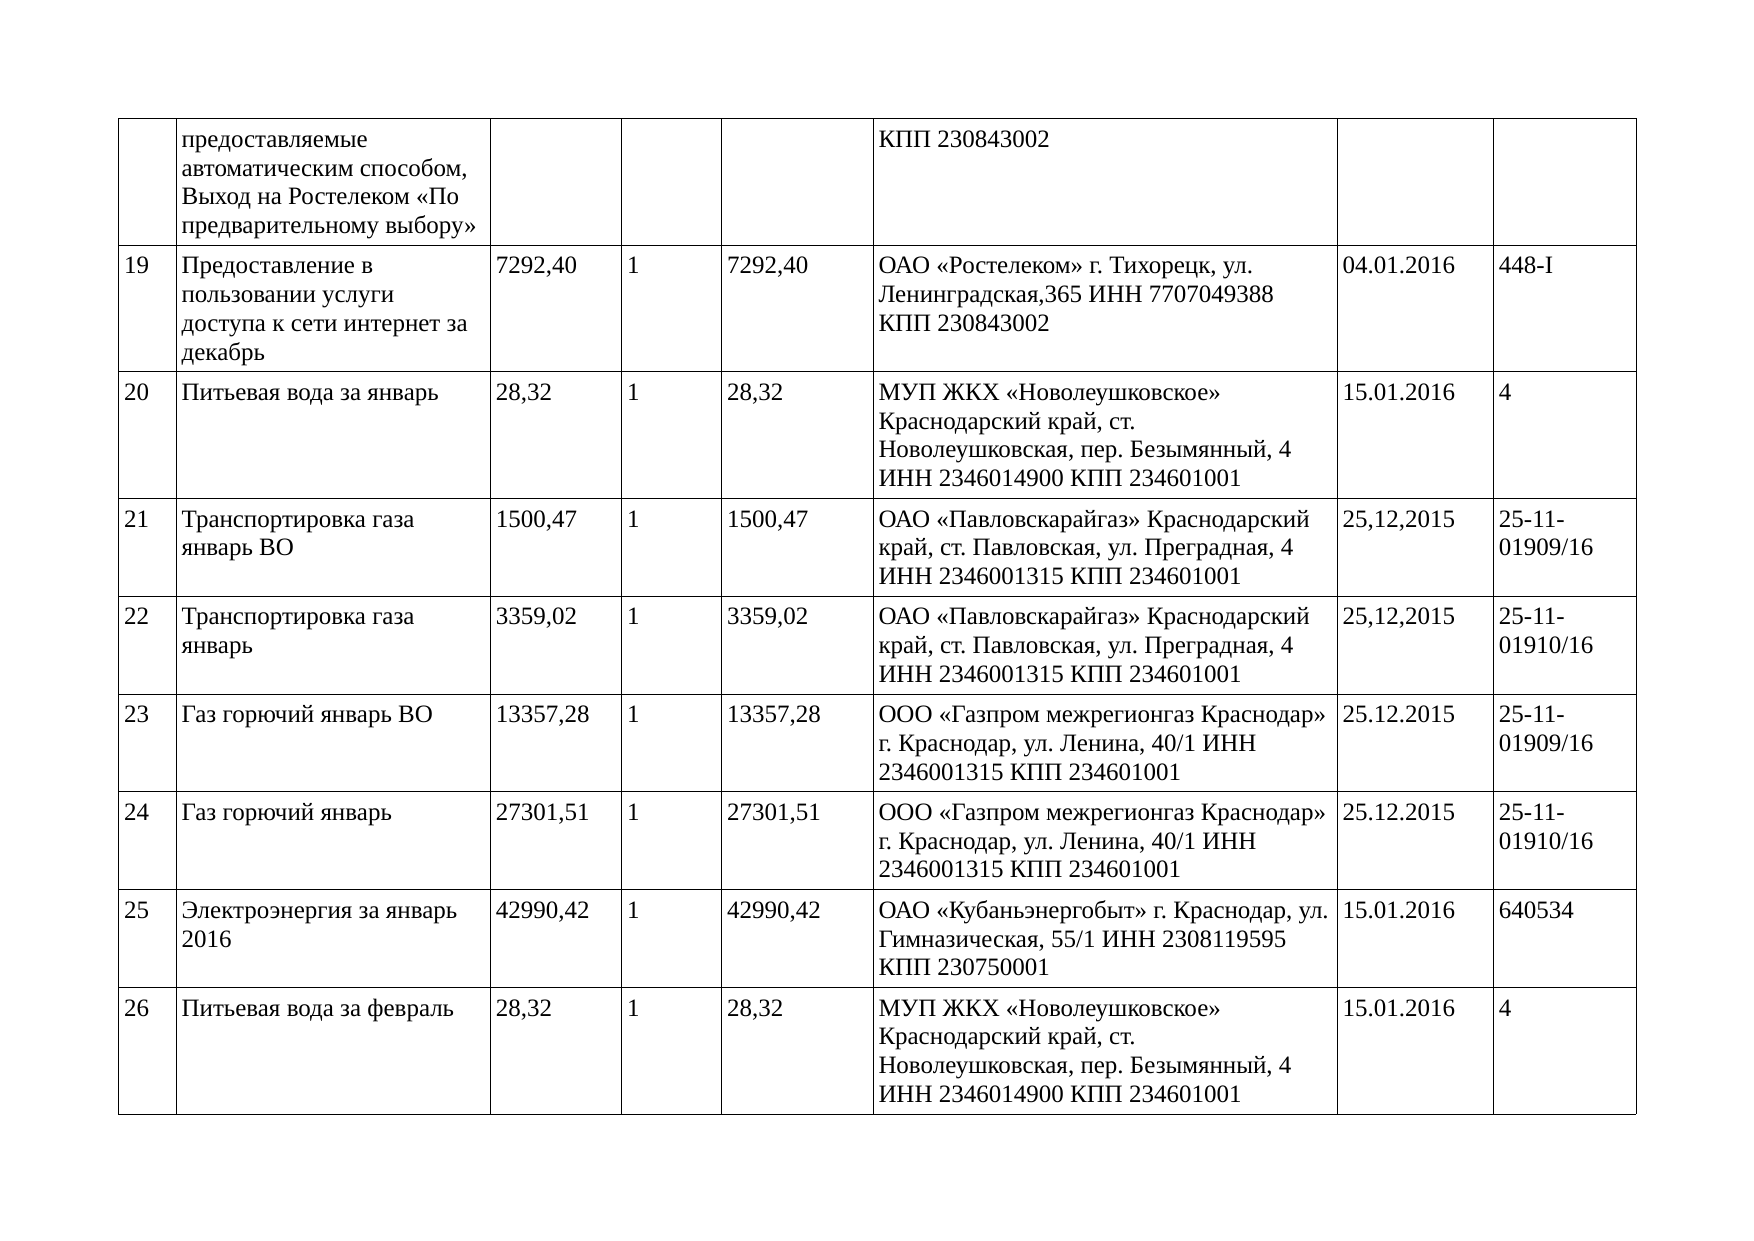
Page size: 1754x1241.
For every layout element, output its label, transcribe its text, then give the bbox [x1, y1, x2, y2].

table_cell ООО «Газпром межрегионгаз Краснодар» г. Краснодар, ул. Ленина, 40/1 ИНН 2346001315 КПП 234601001 [874, 792, 1337, 889]
table_cell Газ горючий январь [177, 792, 490, 889]
table_cell 28,32 [722, 372, 873, 498]
table_cell ООО «Газпром межрегионгаз Краснодар» г. Краснодар, ул. Ленина, 40/1 ИНН 2346001315 КПП 234601001 [874, 695, 1337, 791]
table_cell 448-I [1494, 246, 1636, 371]
table_cell 15.01.2016 [1338, 372, 1493, 498]
table_cell 1 [622, 372, 721, 498]
table_cell 20 [119, 372, 176, 498]
table_cell 13357,28 [491, 695, 621, 791]
table_cell 1 [622, 792, 721, 889]
table_cell 7292,40 [491, 246, 621, 371]
table_cell Транспортировка газа январь ВО [177, 499, 490, 596]
table_cell [119, 119, 176, 245]
table_cell МУП ЖКХ «Новолеушковское» Краснодарский край, ст. Новолеушковская, пер. Безымянный, 4 ИНН 2346014900 КПП 234601001 [874, 372, 1337, 498]
table_cell 15.01.2016 [1338, 890, 1493, 987]
table_cell 1 [622, 499, 721, 596]
table_cell 25-11-01910/16 [1494, 792, 1636, 889]
table_cell 1 [622, 246, 721, 371]
table_cell 27301,51 [491, 792, 621, 889]
table_cell [491, 119, 621, 245]
table_cell 1 [622, 695, 721, 791]
table_cell ОАО «Павловскарайгаз» Краснодарский край, ст. Павловская, ул. Преградная, 4 ИНН 2346001315 КПП 234601001 [874, 597, 1337, 693]
table_cell 4 [1494, 988, 1636, 1113]
table_cell 23 [119, 695, 176, 791]
table_cell 42990,42 [491, 890, 621, 987]
table_cell Транспортировка газа январь [177, 597, 490, 693]
table_cell 25-11-01909/16 [1494, 695, 1636, 791]
table_cell [622, 119, 721, 245]
table_cell 28,32 [491, 372, 621, 498]
table_cell 3359,02 [491, 597, 621, 693]
table_cell 25,12,2015 [1338, 499, 1493, 596]
table_cell Питьевая вода за февраль [177, 988, 490, 1113]
table_cell КПП 230843002 [874, 119, 1337, 245]
table_cell [722, 119, 873, 245]
table_cell [1494, 119, 1636, 245]
table_cell 24 [119, 792, 176, 889]
table_cell 28,32 [722, 988, 873, 1113]
table_cell 7292,40 [722, 246, 873, 371]
table_cell 25,12,2015 [1338, 597, 1493, 693]
table_cell 28,32 [491, 988, 621, 1113]
table_cell [1338, 119, 1493, 245]
table_cell 640534 [1494, 890, 1636, 987]
table_cell ОАО «Ростелеком» г. Тихорецк, ул. Ленинградская,365 ИНН 7707049388 КПП 230843002 [874, 246, 1337, 371]
table_cell 21 [119, 499, 176, 596]
table_cell предоставляемые автоматическим способом, Выход на Ростелеком «По предварительному выбору» [177, 119, 490, 245]
table_cell 13357,28 [722, 695, 873, 791]
table_cell ОАО «Кубаньэнергобыт» г. Краснодар, ул. Гимназическая, 55/1 ИНН 2308119595 КПП 230750001 [874, 890, 1337, 987]
table_cell 25-11-01909/16 [1494, 499, 1636, 596]
table_cell 4 [1494, 372, 1636, 498]
table_cell Предоставление в пользовании услуги доступа к сети интернет за декабрь [177, 246, 490, 371]
table_cell 27301,51 [722, 792, 873, 889]
table_cell 1 [622, 988, 721, 1113]
table_cell 3359,02 [722, 597, 873, 693]
table_cell 25.12.2015 [1338, 792, 1493, 889]
table_cell 26 [119, 988, 176, 1113]
table_cell 04.01.2016 [1338, 246, 1493, 371]
table_cell 25 [119, 890, 176, 987]
table_cell 1 [622, 597, 721, 693]
table_cell 1500,47 [491, 499, 621, 596]
table_cell 25-11-01910/16 [1494, 597, 1636, 693]
table_cell 42990,42 [722, 890, 873, 987]
table_cell Электроэнергия за январь 2016 [177, 890, 490, 987]
table_cell 1 [622, 890, 721, 987]
table_cell ОАО «Павловскарайгаз» Краснодарский край, ст. Павловская, ул. Преградная, 4 ИНН 2346001315 КПП 234601001 [874, 499, 1337, 596]
table_cell 19 [119, 246, 176, 371]
table_cell 1500,47 [722, 499, 873, 596]
table_cell 22 [119, 597, 176, 693]
table_cell МУП ЖКХ «Новолеушковское» Краснодарский край, ст. Новолеушковская, пер. Безымянный, 4 ИНН 2346014900 КПП 234601001 [874, 988, 1337, 1113]
table_cell Питьевая вода за январь [177, 372, 490, 498]
table_cell 15.01.2016 [1338, 988, 1493, 1113]
table_cell 25.12.2015 [1338, 695, 1493, 791]
table_cell Газ горючий январь ВО [177, 695, 490, 791]
